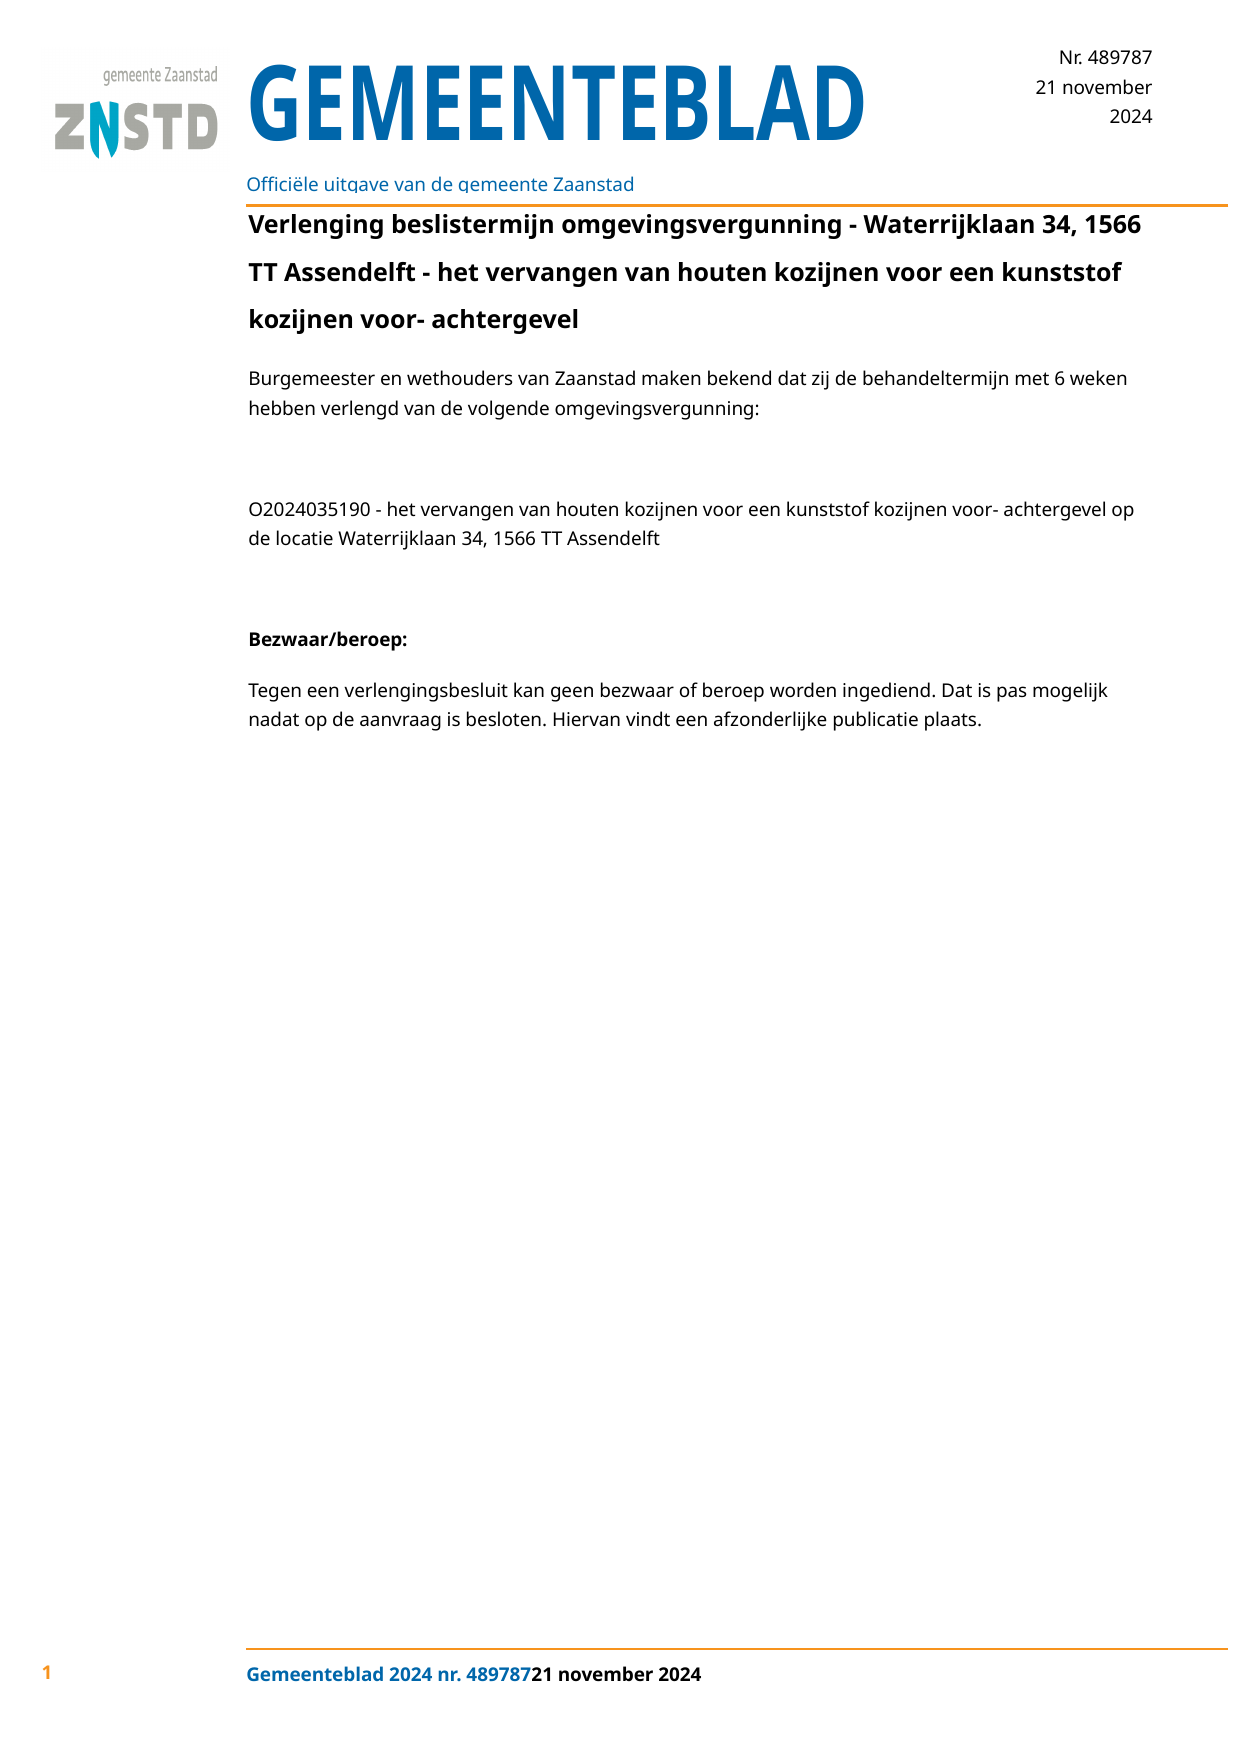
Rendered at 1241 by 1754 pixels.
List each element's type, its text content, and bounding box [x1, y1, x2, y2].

text Verlenging beslistermijn omgevingsvergunning - Waterrijklaan 34, 1566 TT Assendelft - het vervangen van houten kozijnen voor een kunststof kozijnen voor- achtergevel [248, 207, 1152, 336]
text O2024035190 - het vervangen van houten kozijnen voor een kunststof kozijnen voor- achtergevel op de locatie Waterrijklaan 34, 1566 TT Assendelft [248, 496, 1152, 551]
text Bezwaar/beroep: [248, 626, 1152, 652]
text Tegen een verlengingsbesluit kan geen bezwaar of beroep worden ingediend. Dat is pas mogelijk nadat op de aanvraag is besloten. Hiervan vindt een afzonderlijke publicatie plaats. [248, 677, 1152, 732]
picture [41, 47, 231, 172]
text Burgemeester en wethouders van Zaanstad maken bekend dat zij de behandeltermijn met 6 weken hebben verlengd van de volgende omgevingsvergunning: [248, 366, 1152, 421]
